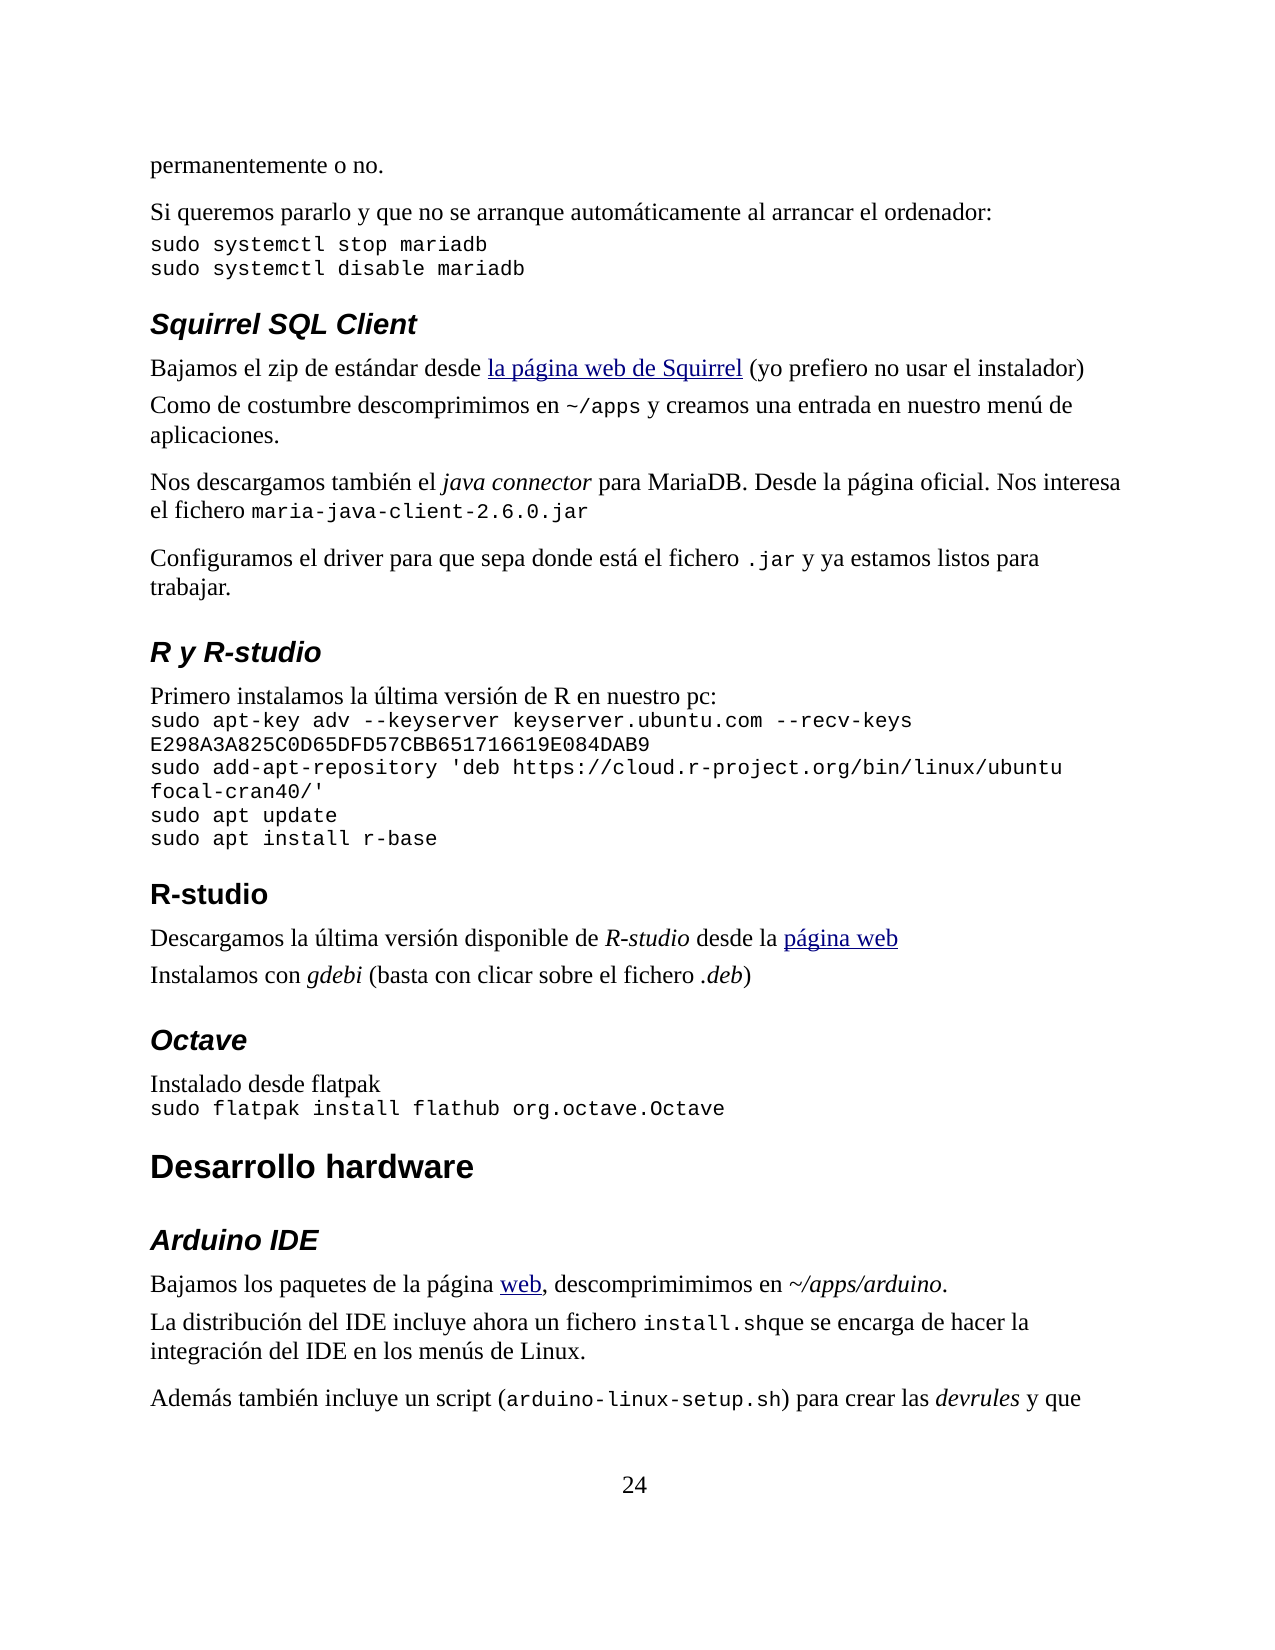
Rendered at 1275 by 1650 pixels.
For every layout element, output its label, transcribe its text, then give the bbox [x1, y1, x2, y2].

text sudo apt install r-base [150, 828, 1125, 852]
text sudo apt update [150, 804, 1125, 828]
text Nos descargamos también el java connector para MariaDB. Desde la página oficial. Nos interesa el fichero maria-java-client-2.6.0.jar [150, 467, 1125, 525]
text Si queremos pararlo y que no se arranque automáticamente al arrancar el ordenador: [150, 197, 1125, 225]
subtitle Octave [150, 1023, 1125, 1057]
text La distribución del IDE incluye ahora un fichero install.shque se encarga de hacer la integración del IDE en los menús de Linux. [150, 1307, 1125, 1365]
subtitle R y R-studio [150, 635, 1125, 669]
text sudo systemctl disable mariadb [150, 258, 1125, 282]
text Descargamos la última versión disponible de R-studio desde la página web [150, 923, 1125, 952]
text Además también incluye un script (arduino-linux-setup.sh) para crear las devrules y que [150, 1383, 1125, 1412]
text sudo add-apt-repository 'deb https://cloud.r-project.org/bin/linux/ubuntu focal-cran40/' [150, 757, 1125, 804]
text Primero instalamos la última versión de R en nuestro pc: [150, 681, 1125, 710]
text permanentemente o no. [150, 150, 1125, 179]
text sudo flatpak install flathub org.octave.Octave [150, 1098, 1125, 1122]
subtitle Desarrollo hardware [150, 1147, 1125, 1185]
subtitle Squirrel SQL Client [150, 307, 1125, 340]
text Como de costumbre descomprimimos en ~/apps y creamos una entrada en nuestro menú de aplicaciones. [150, 390, 1125, 449]
text Instalado desde flatpak [150, 1069, 1125, 1098]
text Bajamos el zip de estándar desde la página web de Squirrel (yo prefiero no usar el instalador) [150, 353, 1125, 381]
subtitle R-studio [150, 877, 1125, 910]
text Instalamos con gdebi (basta con clicar sobre el fichero .deb) [150, 961, 1125, 989]
text Configuramos el driver para que sepa donde está el fichero .jar y ya estamos listos para trabajar. [150, 543, 1125, 601]
text sudo systemctl stop mariadb [150, 234, 1125, 258]
text sudo apt-key adv --keyserver keyserver.ubuntu.com --recv-keys E298A3A825C0D65DFD57CBB651716619E084DAB9 [150, 710, 1125, 757]
text Bajamos los paquetes de la página web, descomprimimimos en ~/apps/arduino. [150, 1269, 1125, 1298]
subtitle Arduino IDE [150, 1223, 1125, 1256]
